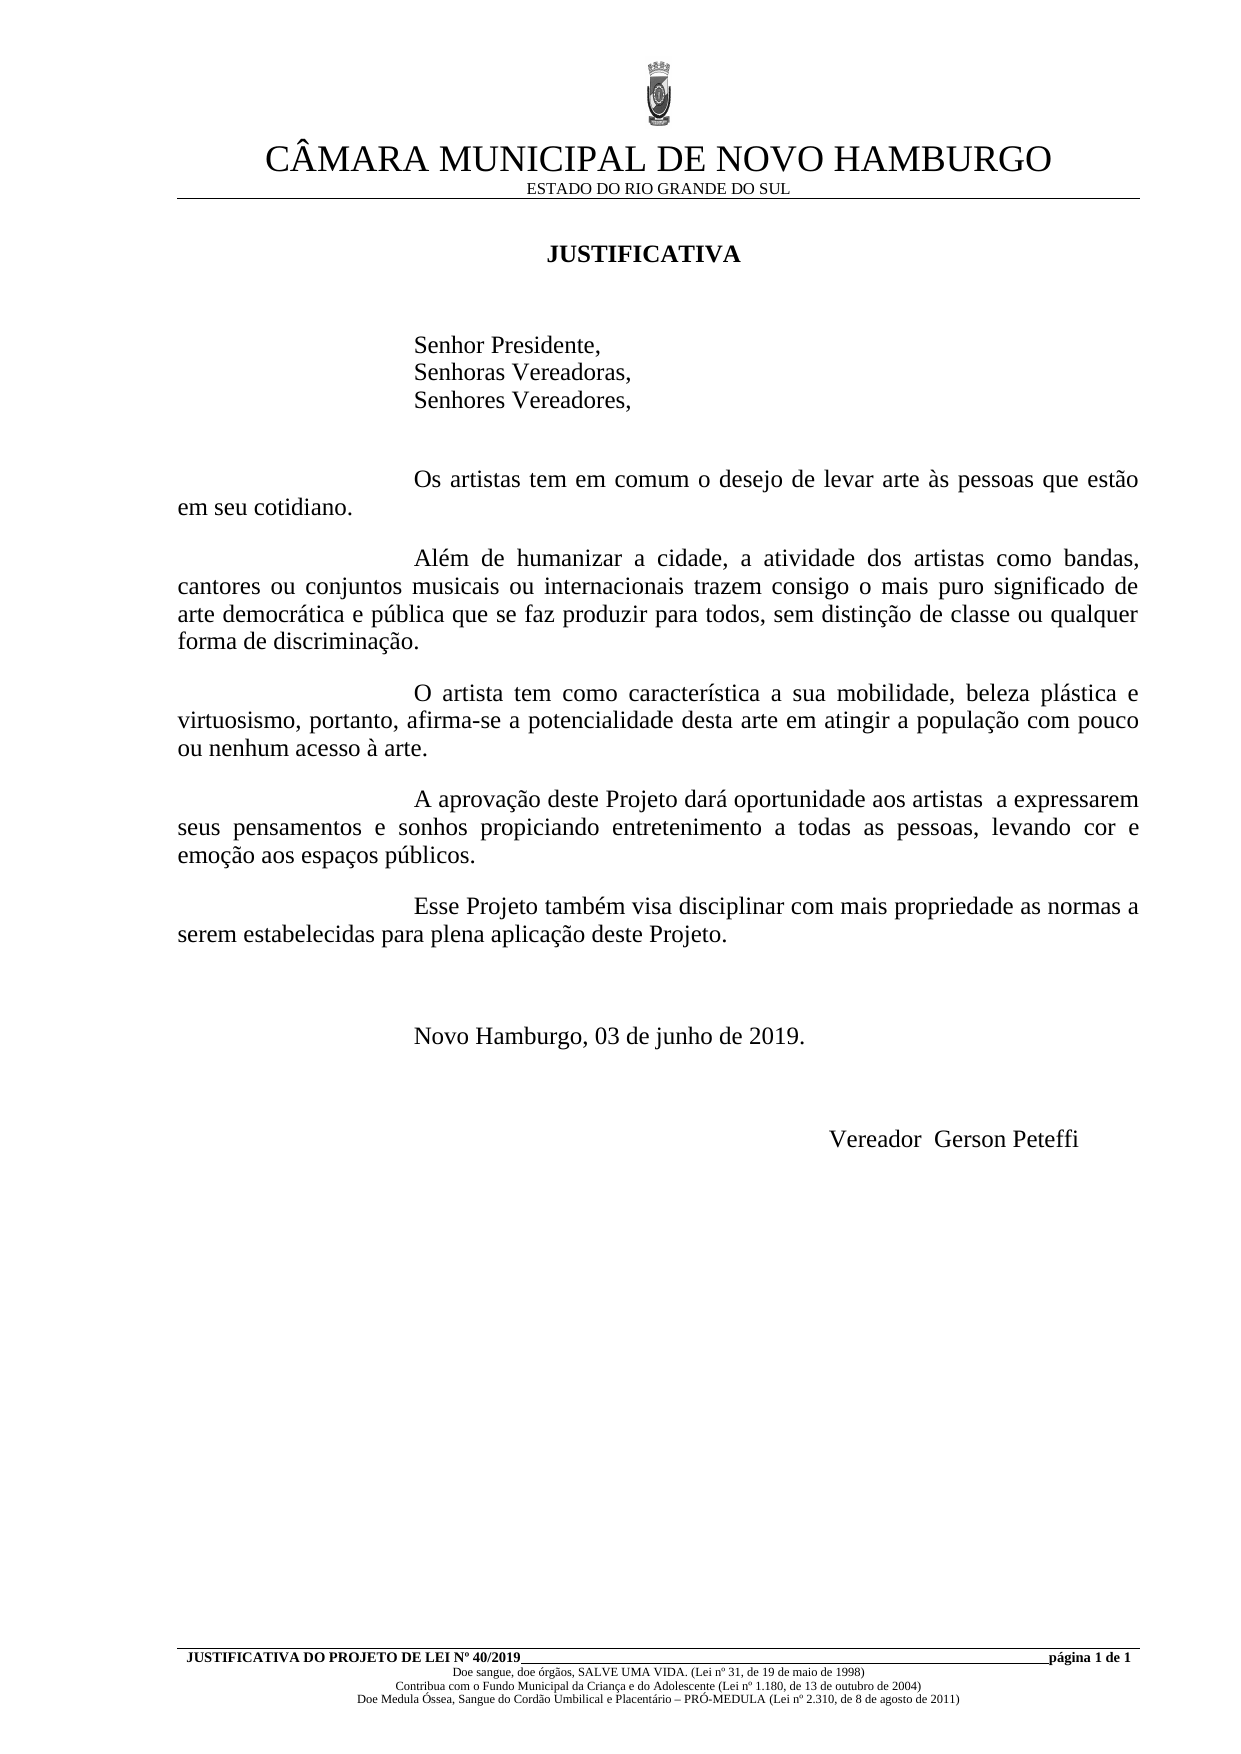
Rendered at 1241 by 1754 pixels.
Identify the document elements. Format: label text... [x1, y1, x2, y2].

text JUSTIFICATIVA [177, 240, 1140, 268]
text Senhoras Vereadoras, [177, 358, 1140, 386]
text A aprovação deste Projeto dará oportunidade aos artistas a expressarem seus pensamentos e sonhos propiciando entretenimento a todas as pessoas, levando cor e emoção aos espaços públicos. [177, 785, 1140, 868]
text Vereador Gerson Peteffi [768, 1125, 1140, 1152]
text Senhor Presidente, [177, 331, 1140, 358]
text Os artistas tem em comum o desejo de levar arte às pessoas que estão em seu cotidiano. [177, 465, 1140, 521]
text Senhores Vereadores, [177, 386, 1140, 414]
text Esse Projeto também visa disciplinar com mais propriedade as normas a serem estabelecidas para plena aplicação deste Projeto. [177, 892, 1140, 947]
text Além de humanizar a cidade, a atividade dos artistas como bandas, cantores ou conjuntos musicais ou internacionais trazem consigo o mais puro significado de arte democrática e pública que se faz produzir para todos, sem distinção de classe ou qualquer forma de discriminação. [177, 544, 1140, 655]
text O artista tem como característica a sua mobilidade, beleza plástica e virtuosismo, portanto, afirma-se a potencialidade desta arte em atingir a população com pouco ou nenhum acesso à arte. [177, 679, 1140, 762]
text Novo Hamburgo, 03 de junho de 2019. [177, 1022, 1140, 1050]
